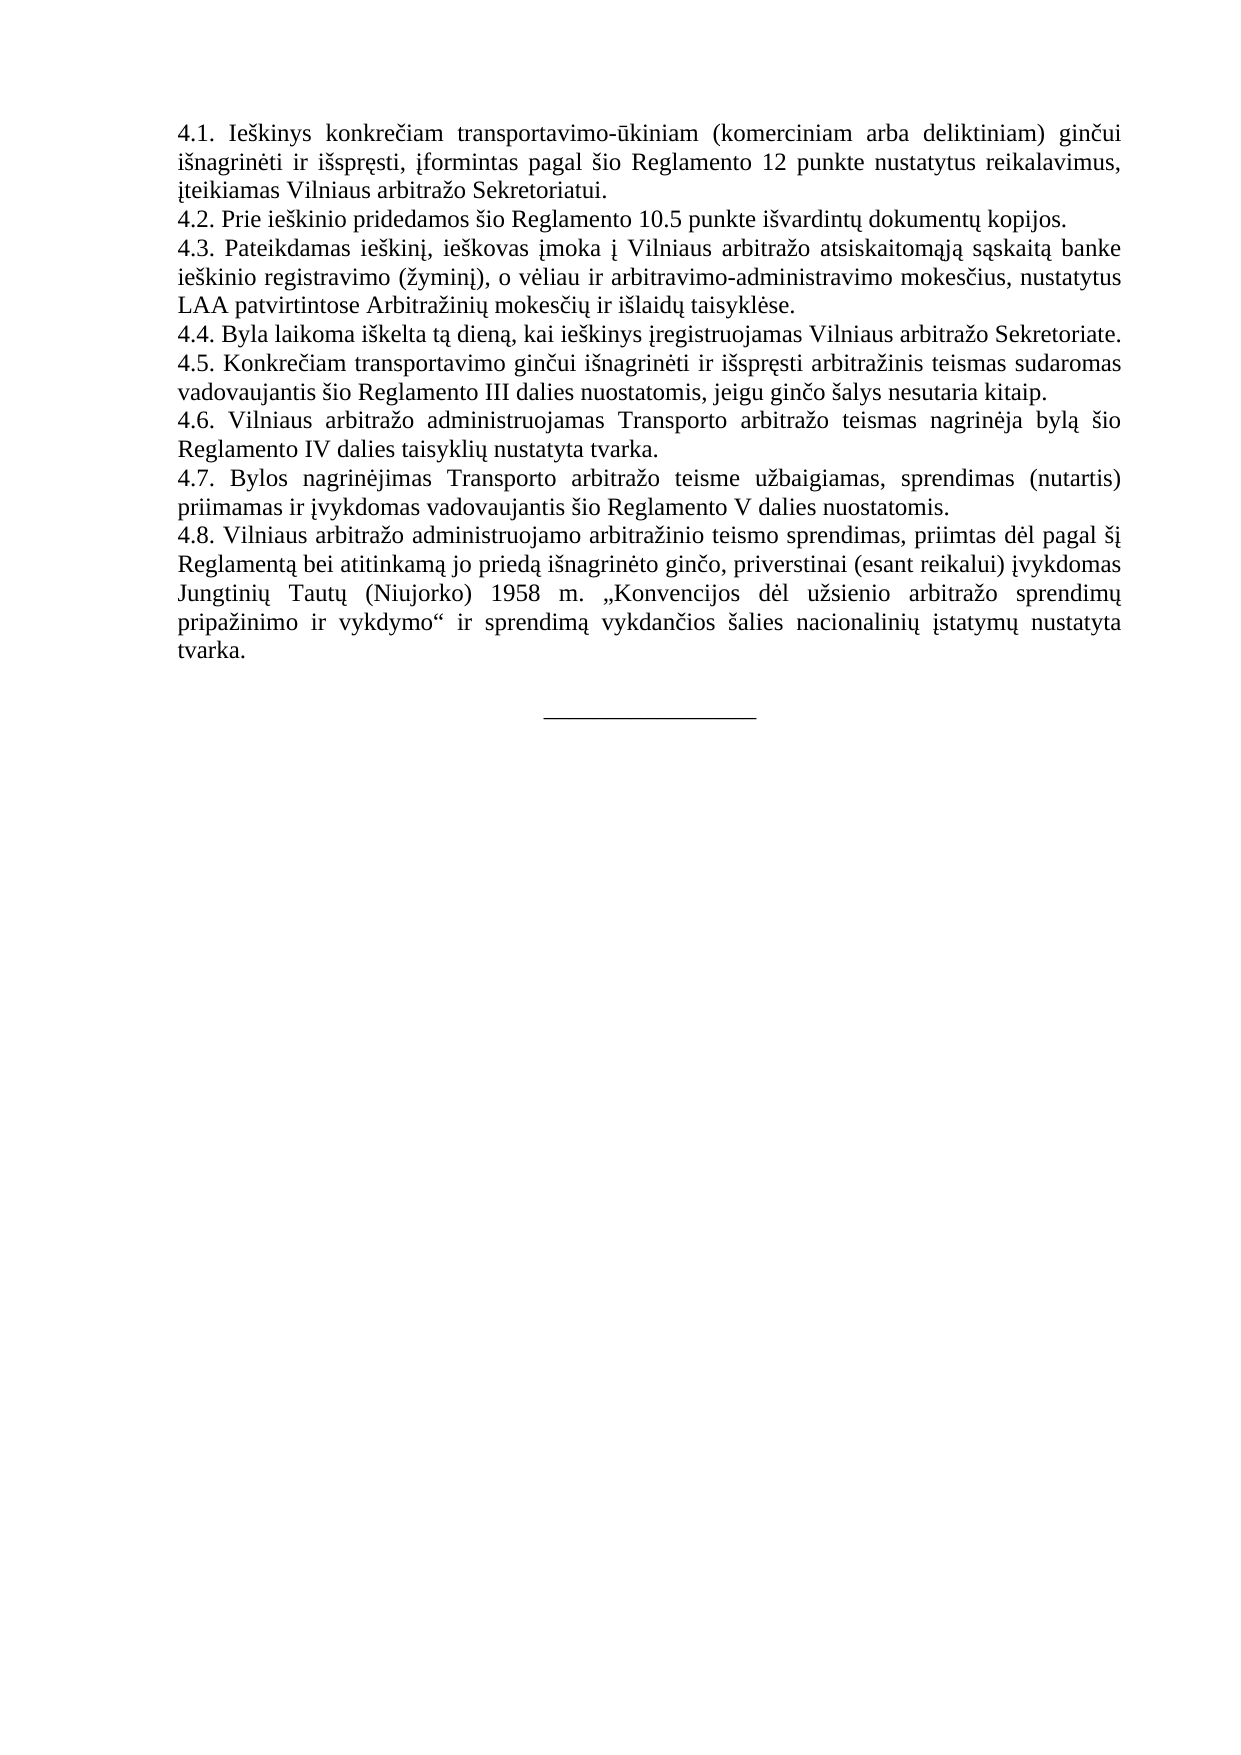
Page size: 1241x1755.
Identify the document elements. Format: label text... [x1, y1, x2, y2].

text _________________ [177, 693, 1122, 722]
text 4.8. Vilniaus arbitražo administruojamo arbitražinio teismo sprendimas, priimtas dėl pagal šį Reglamentą bei atitinkamą jo priedą išnagrinėto ginčo, priverstinai (esant reikalui) įvykdomas Jungtinių Tautų (Niujorko) 1958 m. „Konvencijos dėl užsienio arbitražo sprendimų pripažinimo ir vykdymo“ ir sprendimą vykdančios šalies nacionalinių įstatymų nustatyta tvarka. [177, 521, 1122, 664]
text 4.1. Ieškinys konkrečiam transportavimo-ūkiniam (komerciniam arba deliktiniam) ginčui išnagrinėti ir išspręsti, įformintas pagal šio Reglamento 12 punkte nustatytus reikalavimus, įteikiamas Vilniaus arbitražo Sekretoriatui. [177, 118, 1122, 204]
text 4.2. Prie ieškinio pridedamos šio Reglamento 10.5 punkte išvardintų dokumentų kopijos. [177, 204, 1122, 233]
text 4.7. Bylos nagrinėjimas Transporto arbitražo teisme užbaigiamas, sprendimas (nutartis) priimamas ir įvykdomas vadovaujantis šio Reglamento V dalies nuostatomis. [177, 463, 1122, 521]
text 4.5. Konkrečiam transportavimo ginčui išnagrinėti ir išspręsti arbitražinis teismas sudaromas vadovaujantis šio Reglamento III dalies nuostatomis, jeigu ginčo šalys nesutaria kitaip. [177, 348, 1122, 406]
text 4.4. Byla laikoma iškelta tą dieną, kai ieškinys įregistruojamas Vilniaus arbitražo Sekretoriate. [177, 319, 1122, 348]
text 4.6. Vilniaus arbitražo administruojamas Transporto arbitražo teismas nagrinėja bylą šio Reglamento IV dalies taisyklių nustatyta tvarka. [177, 406, 1122, 463]
text 4.3. Pateikdamas ieškinį, ieškovas įmoka į Vilniaus arbitražo atsiskaitomąją sąskaitą banke ieškinio registravimo (žyminį), o vėliau ir arbitravimo-administravimo mokesčius, nustatytus LAA patvirtintose Arbitražinių mokesčių ir išlaidų taisyklėse. [177, 233, 1122, 319]
